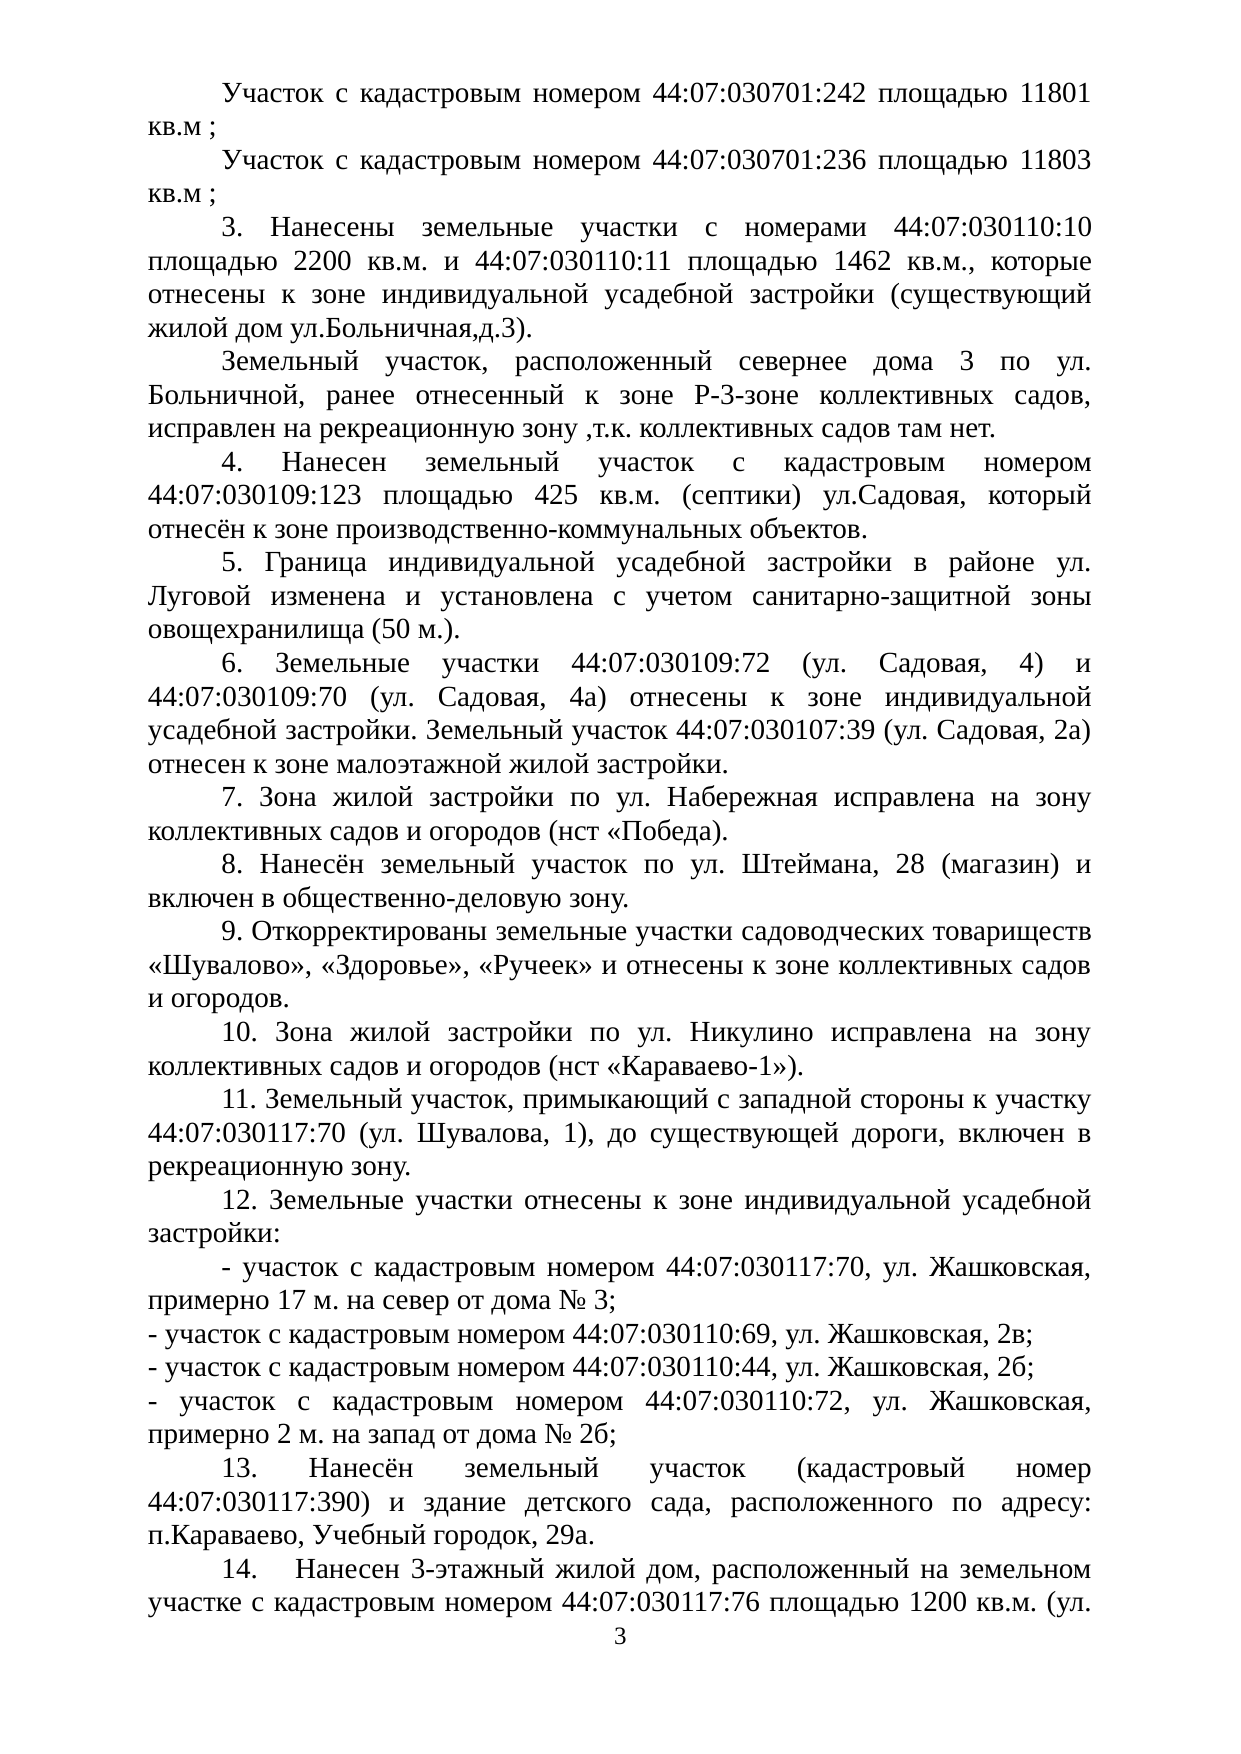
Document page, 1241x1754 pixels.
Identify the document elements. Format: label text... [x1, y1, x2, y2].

text - участок с кадастровым номером 44:07:030117:70, ул. Жашковская, примерно 17 м. на север от дома № 3; [148, 1249, 1092, 1316]
text 3. Нанесены земельные участки с номерами 44:07:030110:10 площадью 2200 кв.м. и 44:07:030110:11 площадью 1462 кв.м., которые отнесены к зоне индивидуальной усадебной застройки (существующий жилой дом ул.Больничная,д.3). [148, 209, 1092, 343]
text 9. Откорректированы земельные участки садоводческих товариществ «Шувалово», «Здоровье», «Ручеек» и отнесены к зоне коллективных садов и огородов. [148, 913, 1092, 1014]
text 11. Земельный участок, примыкающий с западной стороны к участку 44:07:030117:70 (ул. Шувалова, 1), до существующей дороги, включен в рекреационную зону. [148, 1081, 1092, 1182]
text - участок с кадастровым номером 44:07:030110:72, ул. Жашковская, примерно 2 м. на запад от дома № 2б; [148, 1383, 1092, 1450]
text 5. Граница индивидуальной усадебной застройки в районе ул. Луговой изменена и установлена с учетом санитарно-защитной зоны овощехранилища (50 м.). [148, 544, 1092, 645]
text 14. Нанесен 3-этажный жилой дом, расположенный на земельном участке с кадастровым номером 44:07:030117:76 площадью 1200 кв.м. (ул. [148, 1551, 1092, 1618]
text Земельный участок, расположенный севернее дома 3 по ул. Больничной, ранее отнесенный к зоне Р-3-зоне коллективных садов, исправлен на рекреационную зону ,т.к. коллективных садов там нет. [148, 343, 1092, 444]
text 12. Земельные участки отнесены к зоне индивидуальной усадебной застройки: [148, 1182, 1092, 1249]
text Участок с кадастровым номером 44:07:030701:242 площадью 11801 кв.м ; [148, 75, 1092, 142]
text 4. Нанесен земельный участок с кадастровым номером 44:07:030109:123 площадью 425 кв.м. (септики) ул.Садовая, который отнесён к зоне производственно-коммунальных объектов. [148, 444, 1092, 544]
text 6. Земельные участки 44:07:030109:72 (ул. Садовая, 4) и 44:07:030109:70 (ул. Садовая, 4а) отнесены к зоне индивидуальной усадебной застройки. Земельный участок 44:07:030107:39 (ул. Садовая, 2а) отнесен к зоне малоэтажной жилой застройки. [148, 645, 1092, 779]
text 7. Зона жилой застройки по ул. Набережная исправлена на зону коллективных садов и огородов (нст «Победа). [148, 779, 1092, 846]
text Участок с кадастровым номером 44:07:030701:236 площадью 11803 кв.м ; [148, 142, 1092, 209]
text - участок с кадастровым номером 44:07:030110:44, ул. Жашковская, 2б; [148, 1349, 1092, 1383]
text - участок с кадастровым номером 44:07:030110:69, ул. Жашковская, 2в; [148, 1316, 1092, 1349]
text 13. Нанесён земельный участок (кадастровый номер 44:07:030117:390) и здание детского сада, расположенного по адресу: п.Караваево, Учебный городок, 29а. [148, 1450, 1092, 1551]
text 10. Зона жилой застройки по ул. Никулино исправлена на зону коллективных садов и огородов (нст «Караваево-1»). [148, 1014, 1092, 1081]
text 8. Нанесён земельный участок по ул. Штеймана, 28 (магазин) и включен в общественно-деловую зону. [148, 846, 1092, 913]
